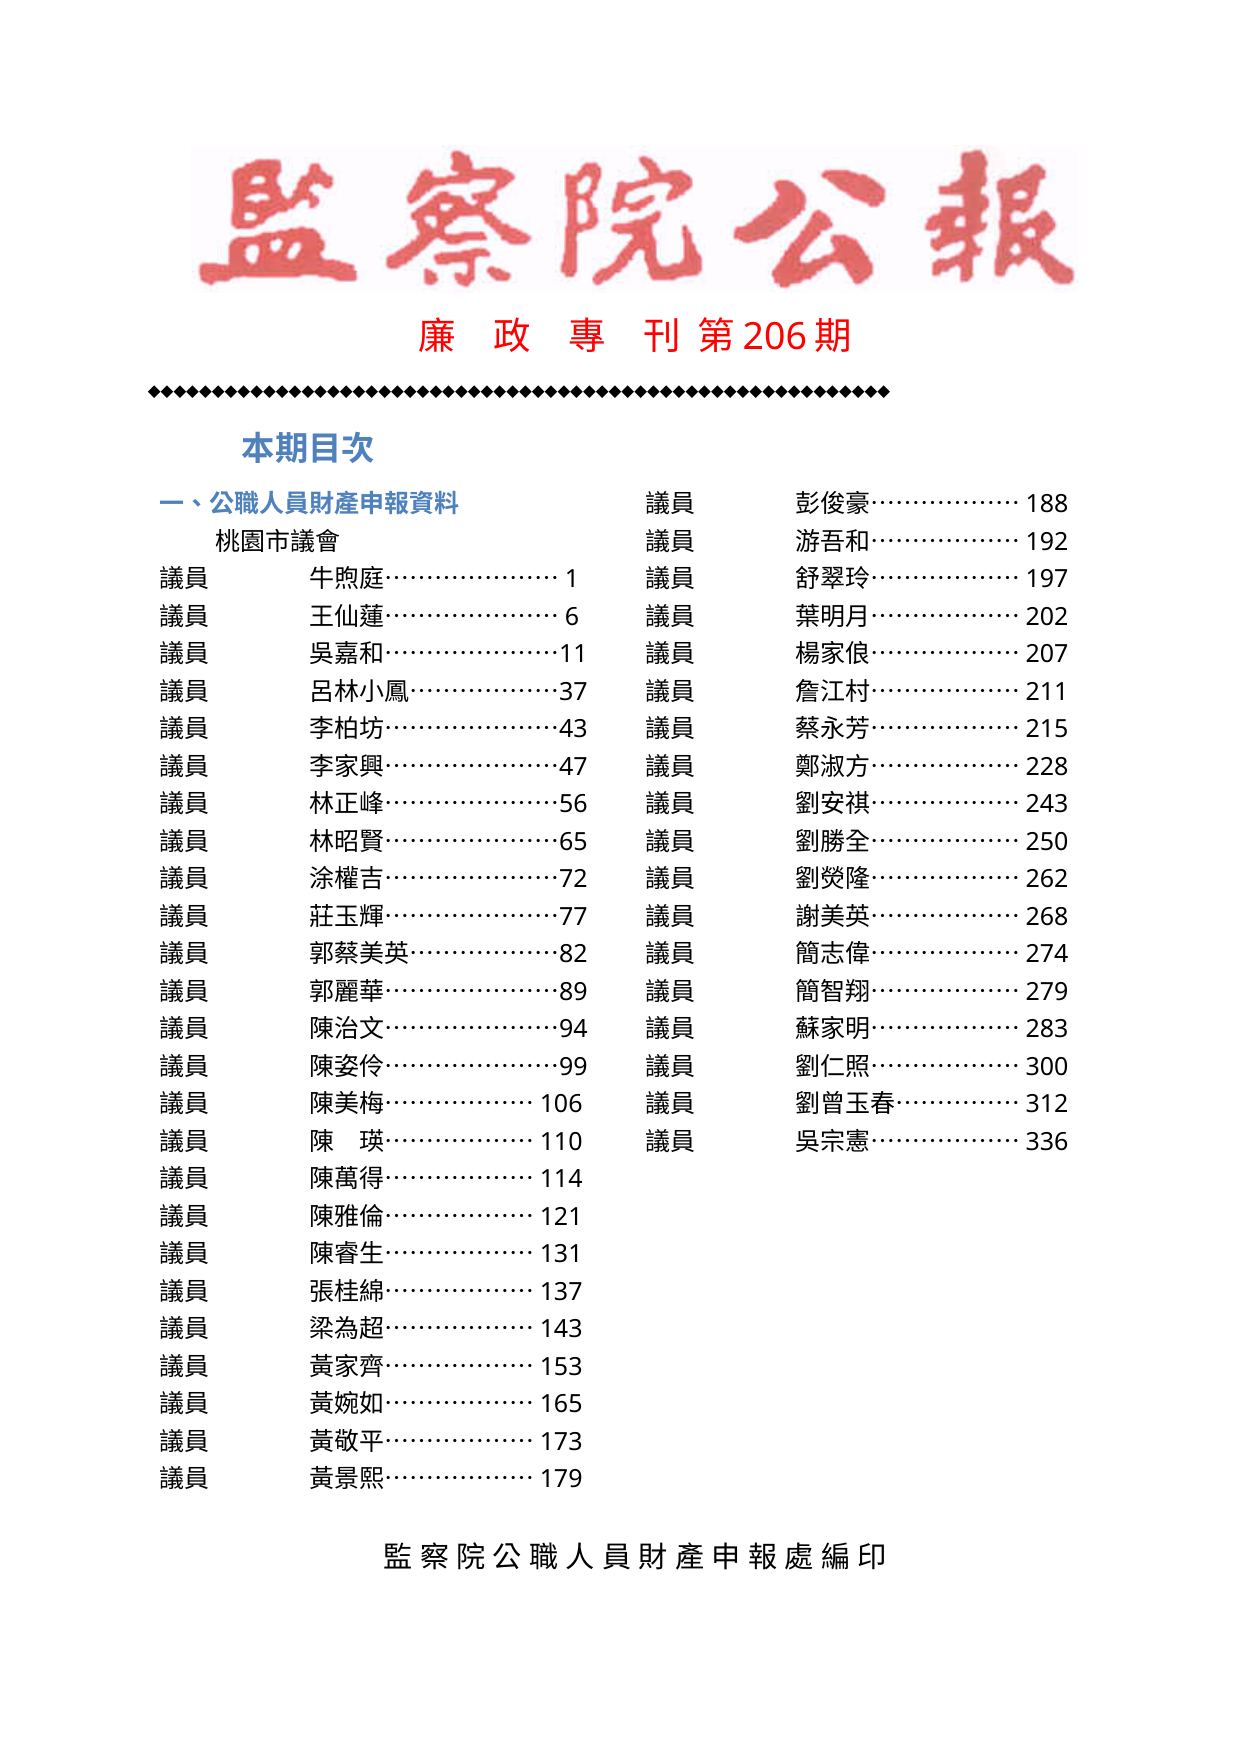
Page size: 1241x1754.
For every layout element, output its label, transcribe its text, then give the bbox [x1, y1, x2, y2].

table_cell 議員 陳雅倫……………… 121 [148, 1196, 633, 1233]
table_cell 議員 游吾和……………… 192 [634, 521, 1119, 558]
table_cell [634, 1346, 1119, 1383]
table_cell 議員 劉仁照……………… 300 [634, 1046, 1119, 1083]
table_cell 議員 謝美英……………… 268 [634, 896, 1119, 933]
table_cell 議員 劉熒隆……………… 262 [634, 858, 1119, 896]
table_cell 議員 鄭淑方……………… 228 [634, 746, 1119, 783]
table_cell 議員 劉安祺……………… 243 [634, 783, 1119, 821]
text 廉 政 專 刊 第206期 [148, 296, 1122, 371]
table_cell 議員 涂權吉…………………72 [148, 858, 633, 896]
text 本期目次 [148, 408, 1122, 483]
table_cell 議員 陳萬得……………… 114 [148, 1158, 633, 1196]
table_cell 議員 簡志偉……………… 274 [634, 933, 1119, 971]
table_cell 議員 陳睿生……………… 131 [148, 1233, 633, 1271]
text ◆◆◆◆◆◆◆◆◆◆◆◆◆◆◆◆◆◆◆◆◆◆◆◆◆◆◆◆◆◆◆◆◆◆◆◆◆◆◆◆◆◆◆◆◆◆◆◆◆◆◆◆◆◆◆◆◆◆ [148, 371, 1122, 408]
table_cell 議員 劉勝全……………… 250 [634, 821, 1119, 858]
table_cell 議員 蘇家明……………… 283 [634, 1008, 1119, 1046]
table_cell 議員 牛煦庭………………… 1 [148, 558, 633, 596]
table_cell 議員 莊玉輝…………………77 [148, 896, 633, 933]
table_cell 議員 蔡永芳……………… 215 [634, 708, 1119, 746]
table_cell 議員 李家興…………………47 [148, 746, 633, 783]
table_cell [634, 1158, 1119, 1196]
table_cell 議員 舒翠玲……………… 197 [634, 558, 1119, 596]
table_cell 議員 楊家俍……………… 207 [634, 633, 1119, 671]
table_cell 議員 王仙蓮………………… 6 [148, 596, 633, 633]
table_cell 議員 梁為超……………… 143 [148, 1308, 633, 1346]
table_cell 議員 黃婉如……………… 165 [148, 1383, 633, 1421]
table_cell [634, 1383, 1119, 1421]
table_cell 議員 李柏坊…………………43 [148, 708, 633, 746]
picture [191, 145, 1079, 293]
table_cell 桃園市議會 [148, 521, 633, 558]
table_cell 議員 吳嘉和…………………11 [148, 633, 633, 671]
table_cell [634, 1233, 1119, 1271]
table_cell 議員 張桂綿……………… 137 [148, 1271, 633, 1308]
table_cell 議員 陳美梅……………… 106 [148, 1083, 633, 1121]
table_cell 議員 呂林小鳳………………37 [148, 671, 633, 708]
text 監 察 院 公 職 人 員 財 產 申 報 處 編 印 [148, 1533, 1122, 1576]
table_cell 議員 簡智翔……………… 279 [634, 971, 1119, 1008]
table_cell 議員 林昭賢…………………65 [148, 821, 633, 858]
table_cell 議員 郭蔡美英………………82 [148, 933, 633, 971]
table_cell 議員 詹江村……………… 211 [634, 671, 1119, 708]
table_header 一、公職人員財產申報資料 [148, 483, 633, 521]
table_cell 議員 黃景熙……………… 179 [148, 1458, 633, 1496]
table_cell 議員 黃家齊……………… 153 [148, 1346, 633, 1383]
table_cell 議員 郭麗華…………………89 [148, 971, 633, 1008]
table_cell 議員 林正峰…………………56 [148, 783, 633, 821]
table_cell [634, 1308, 1119, 1346]
table_cell [634, 1196, 1119, 1233]
table_cell [634, 1458, 1119, 1496]
table_cell 議員 陳 瑛……………… 110 [148, 1121, 633, 1158]
table_cell 議員 葉明月……………… 202 [634, 596, 1119, 633]
table_cell [634, 1421, 1119, 1458]
table_cell 議員 劉曾玉春…………… 312 [634, 1083, 1119, 1121]
table_cell 議員 黃敬平……………… 173 [148, 1421, 633, 1458]
table_header 議員 彭俊豪……………… 188 [634, 483, 1119, 521]
table_cell [634, 1271, 1119, 1308]
table_cell 議員 陳姿伶…………………99 [148, 1046, 633, 1083]
table_cell 議員 陳治文…………………94 [148, 1008, 633, 1046]
table_cell 議員 吳宗憲……………… 336 [634, 1121, 1119, 1158]
